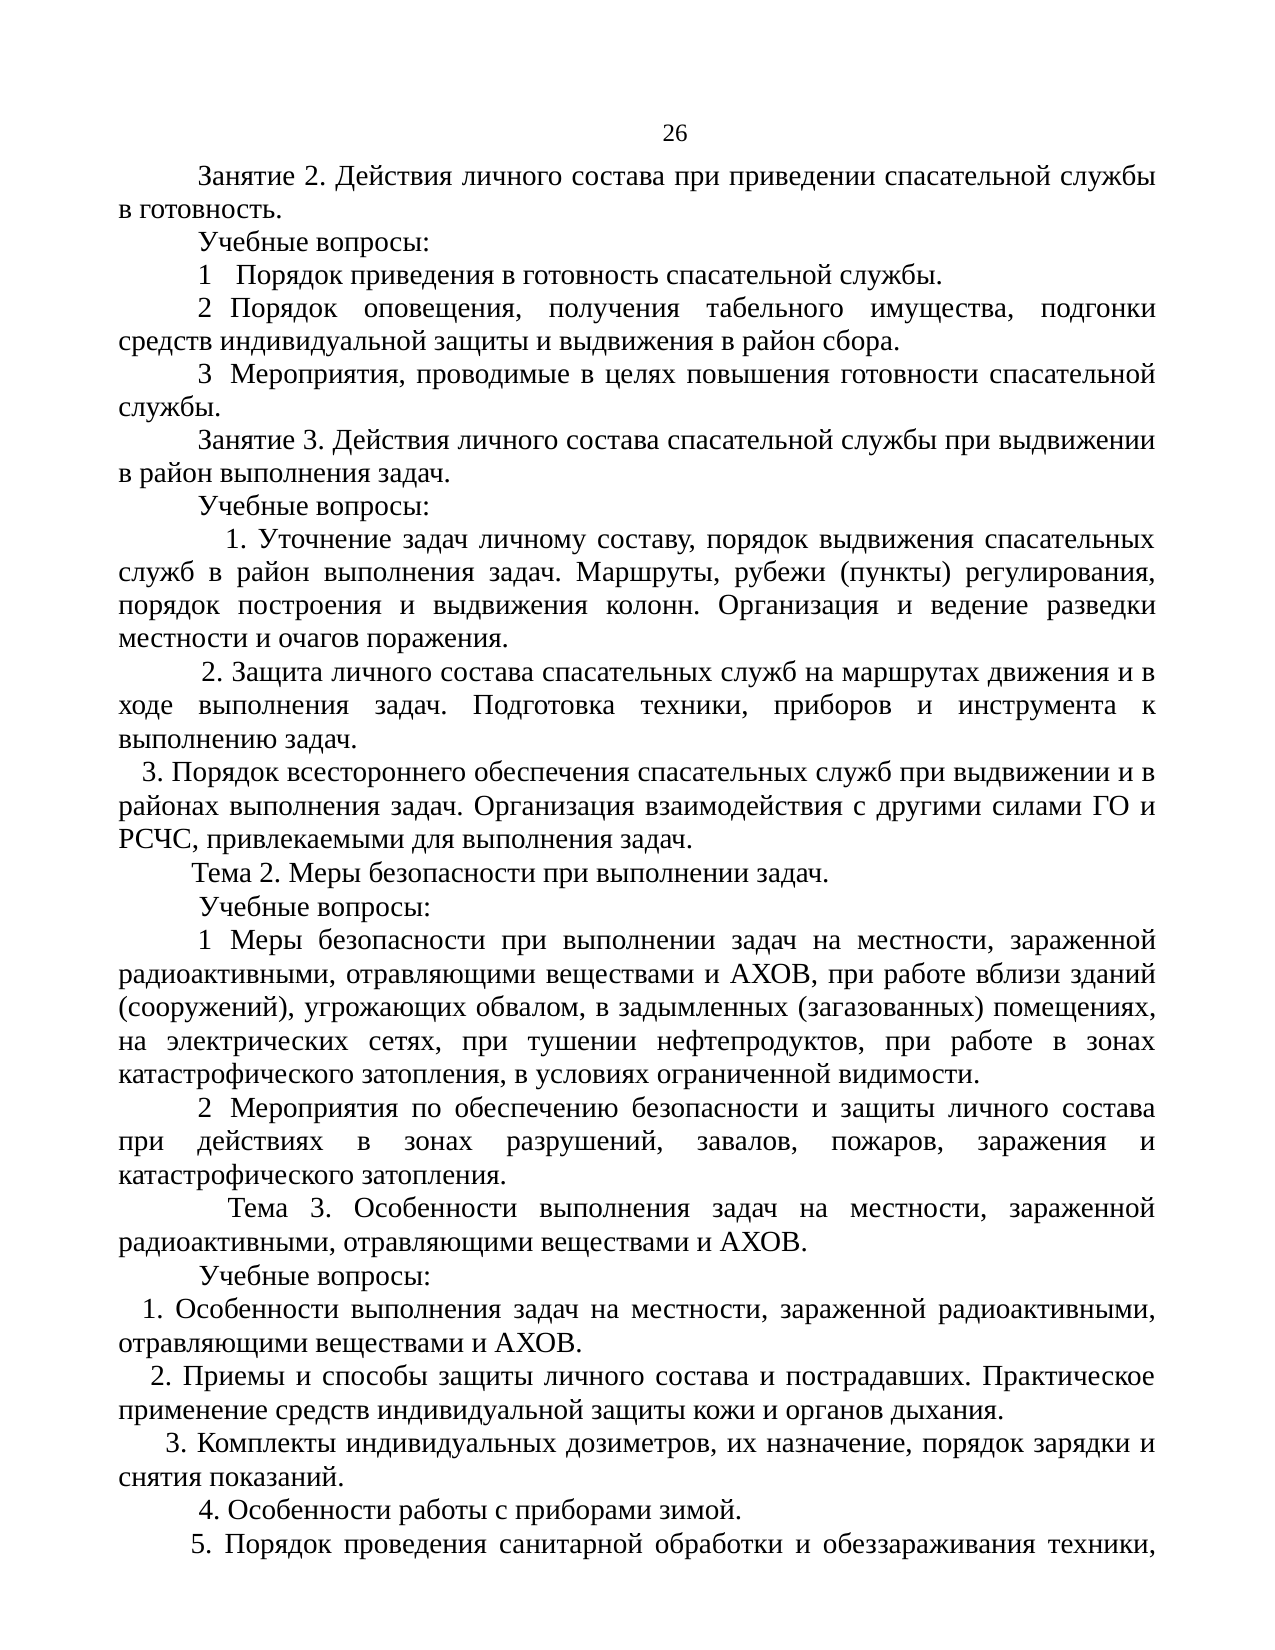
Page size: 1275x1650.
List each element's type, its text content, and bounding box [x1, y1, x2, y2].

list Учебные вопросы: [118, 1258, 1157, 1291]
list 2. Защита личного состава спасательных служб на маршрутах движения и в ходе выполнения задач. Подготовка техники, приборов и инструмента к выполнению задач. [118, 654, 1157, 754]
list 3. Комплекты индивидуальных дозиметров, их назначение, порядок зарядки и снятия показаний. [118, 1425, 1157, 1492]
text Учебные вопросы: [118, 489, 1157, 522]
list 4. Особенности работы с приборами зимой. [118, 1492, 1157, 1526]
list 3. Порядок всестороннего обеспечения спасательных служб при выдвижении и в районах выполнения задач. Организация взаимодействия с другими силами ГО и РСЧС, привлекаемыми для выполнения задач. [118, 754, 1157, 855]
list Мероприятия по обеспечению безопасности и защиты личного состава при действиях в зонах разрушений, завалов, пожаров, заражения и катастрофического затопления. [118, 1090, 1157, 1191]
list Тема 3. Особенности выполнения задач на местности, зараженной радиоактивными, отравляющими веществами и АХОВ. [118, 1191, 1157, 1258]
text Занятие 3. Действия личного состава спасательной службы при выдвижении в район выполнения задач. [118, 423, 1157, 489]
list Меры безопасности при выполнении задач на местности, зараженной радиоактивными, отравляющими веществами и АХОВ, при работе вблизи зданий (сооружений), угрожающих обвалом, в задымленных (загазованных) помещениях, на электрических сетях, при тушении нефтепродуктов, при работе в зонах катастрофического затопления, в условиях ограниченной видимости. [118, 922, 1157, 1090]
text Занятие 2. Действия личного состава при приведении спасательной службы в готовность. [118, 159, 1157, 225]
list Порядок приведения в готовность спасательной службы. [118, 258, 1157, 291]
list Порядок оповещения, получения табельного имущества, подгонки средств индивидуальной защиты и выдвижения в район сбора. [118, 291, 1157, 357]
list 5. Порядок проведения санитарной обработки и обеззараживания техники, [118, 1526, 1157, 1559]
list 2. Приемы и способы защиты личного состава и пострадавших. Практическое применение средств индивидуальной защиты кожи и органов дыхания. [118, 1358, 1157, 1425]
list Учебные вопросы: [118, 889, 1157, 922]
list Мероприятия, проводимые в целях повышения готовности спасательной службы. [118, 357, 1157, 423]
list 1. Уточнение задач личному составу, порядок выдвижения спасательных служб в район выполнения задач. Маршруты, рубежи (пункты) регулирования, порядок построения и выдвижения колонн. Организация и ведение разведки местности и очагов поражения. [118, 522, 1157, 654]
list Тема 2. Меры безопасности при выполнении задач. [118, 855, 1157, 889]
text Учебные вопросы: [118, 225, 1157, 258]
list 1. Особенности выполнения задач на местности, зараженной радиоактивными, отравляющими веществами и АХОВ. [118, 1291, 1157, 1358]
